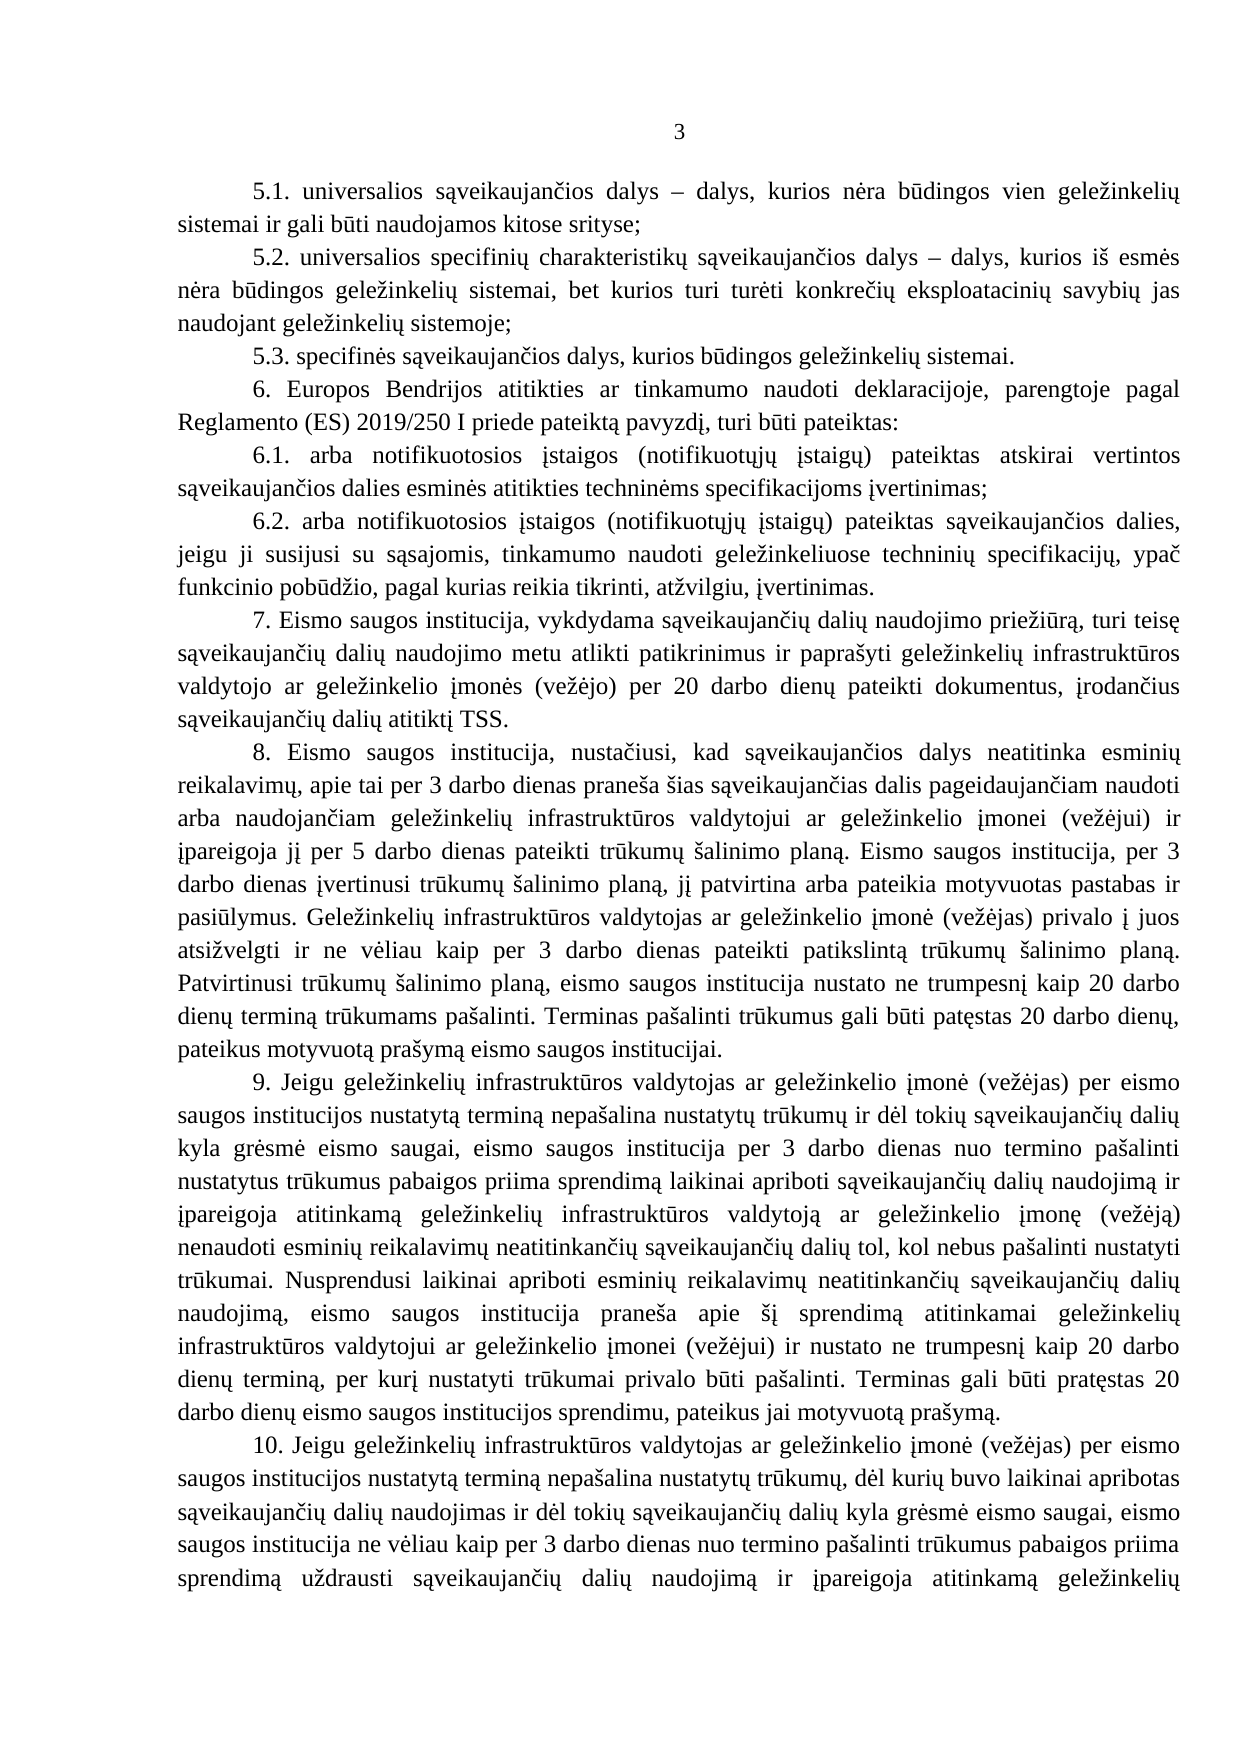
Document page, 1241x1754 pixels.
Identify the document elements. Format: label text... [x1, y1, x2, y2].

text 6.1. arba notifikuotosios įstaigos (notifikuotųjų įstaigų) pateiktas atskirai vertintos sąveikaujančios dalies esminės atitikties techninėms specifikacijoms įvertinimas; [177, 440, 1181, 502]
text 6. Europos Bendrijos atitikties ar tinkamumo naudoti deklaracijoje, parengtoje pagal Reglamento (ES) 2019/250 I priede pateiktą pavyzdį, turi būti pateiktas: [177, 374, 1181, 436]
text 5.1. universalios sąveikaujančios dalys – dalys, kurios nėra būdingos vien geležinkelių sistemai ir gali būti naudojamos kitose srityse; [177, 176, 1181, 237]
text 5.2. universalios specifinių charakteristikų sąveikaujančios dalys – dalys, kurios iš esmės nėra būdingos geležinkelių sistemai, bet kurios turi turėti konkrečių eksploatacinių savybių jas naudojant geležinkelių sistemoje; [177, 242, 1181, 337]
text 7. Eismo saugos institucija, vykdydama sąveikaujančių dalių naudojimo priežiūrą, turi teisę sąveikaujančių dalių naudojimo metu atlikti patikrinimus ir paprašyti geležinkelių infrastruktūros valdytojo ar geležinkelio įmonės (vežėjo) per 20 darbo dienų pateikti dokumentus, įrodančius sąveikaujančių dalių atitiktį TSS. [177, 605, 1181, 733]
text 8. Eismo saugos institucija, nustačiusi, kad sąveikaujančios dalys neatitinka esminių reikalavimų, apie tai per 3 darbo dienas praneša šias sąveikaujančias dalis pageidaujančiam naudoti arba naudojančiam geležinkelių infrastruktūros valdytojui ar geležinkelio įmonei (vežėjui) ir įpareigoja jį per 5 darbo dienas pateikti trūkumų šalinimo planą. Eismo saugos institucija, per 3 darbo dienas įvertinusi trūkumų šalinimo planą, jį patvirtina arba pateikia motyvuotas pastabas ir pasiūlymus. Geležinkelių infrastruktūros valdytojas ar geležinkelio įmonė (vežėjas) privalo į juos atsižvelgti ir ne vėliau kaip per 3 darbo dienas pateikti patikslintą trūkumų šalinimo planą. Patvirtinusi trūkumų šalinimo planą, eismo saugos institucija nustato ne trumpesnį kaip 20 darbo dienų terminą trūkumams pašalinti. Terminas pašalinti trūkumus gali būti patęstas 20 darbo dienų, pateikus motyvuotą prašymą eismo saugos institucijai. [177, 737, 1181, 1063]
text 10. Jeigu geležinkelių infrastruktūros valdytojas ar geležinkelio įmonė (vežėjas) per eismo saugos institucijos nustatytą terminą nepašalina nustatytų trūkumų, dėl kurių buvo laikinai apribotas sąveikaujančių dalių naudojimas ir dėl tokių sąveikaujančių dalių kyla grėsmė eismo saugai, eismo saugos institucija ne vėliau kaip per 3 darbo dienas nuo termino pašalinti trūkumus pabaigos priima sprendimą uždrausti sąveikaujančių dalių naudojimą ir įpareigoja atitinkamą geležinkelių [177, 1431, 1181, 1591]
text 5.3. specifinės sąveikaujančios dalys, kurios būdingos geležinkelių sistemai. [177, 341, 1181, 369]
text 6.2. arba notifikuotosios įstaigos (notifikuotųjų įstaigų) pateiktas sąveikaujančios dalies, jeigu ji susijusi su sąsajomis, tinkamumo naudoti geležinkeliuose techninių specifikacijų, ypač funkcinio pobūdžio, pagal kurias reikia tikrinti, atžvilgiu, įvertinimas. [177, 506, 1181, 601]
text 9. Jeigu geležinkelių infrastruktūros valdytojas ar geležinkelio įmonė (vežėjas) per eismo saugos institucijos nustatytą terminą nepašalina nustatytų trūkumų ir dėl tokių sąveikaujančių dalių kyla grėsmė eismo saugai, eismo saugos institucija per 3 darbo dienas nuo termino pašalinti nustatytus trūkumus pabaigos priima sprendimą laikinai apriboti sąveikaujančių dalių naudojimą ir įpareigoja atitinkamą geležinkelių infrastruktūros valdytoją ar geležinkelio įmonę (vežėją) nenaudoti esminių reikalavimų neatitinkančių sąveikaujančių dalių tol, kol nebus pašalinti nustatyti trūkumai. Nusprendusi laikinai apriboti esminių reikalavimų neatitinkančių sąveikaujančių dalių naudojimą, eismo saugos institucija praneša apie šį sprendimą atitinkamai geležinkelių infrastruktūros valdytojui ar geležinkelio įmonei (vežėjui) ir nustato ne trumpesnį kaip 20 darbo dienų terminą, per kurį nustatyti trūkumai privalo būti pašalinti. Terminas gali būti pratęstas 20 darbo dienų eismo saugos institucijos sprendimu, pateikus jai motyvuotą prašymą. [177, 1067, 1181, 1426]
